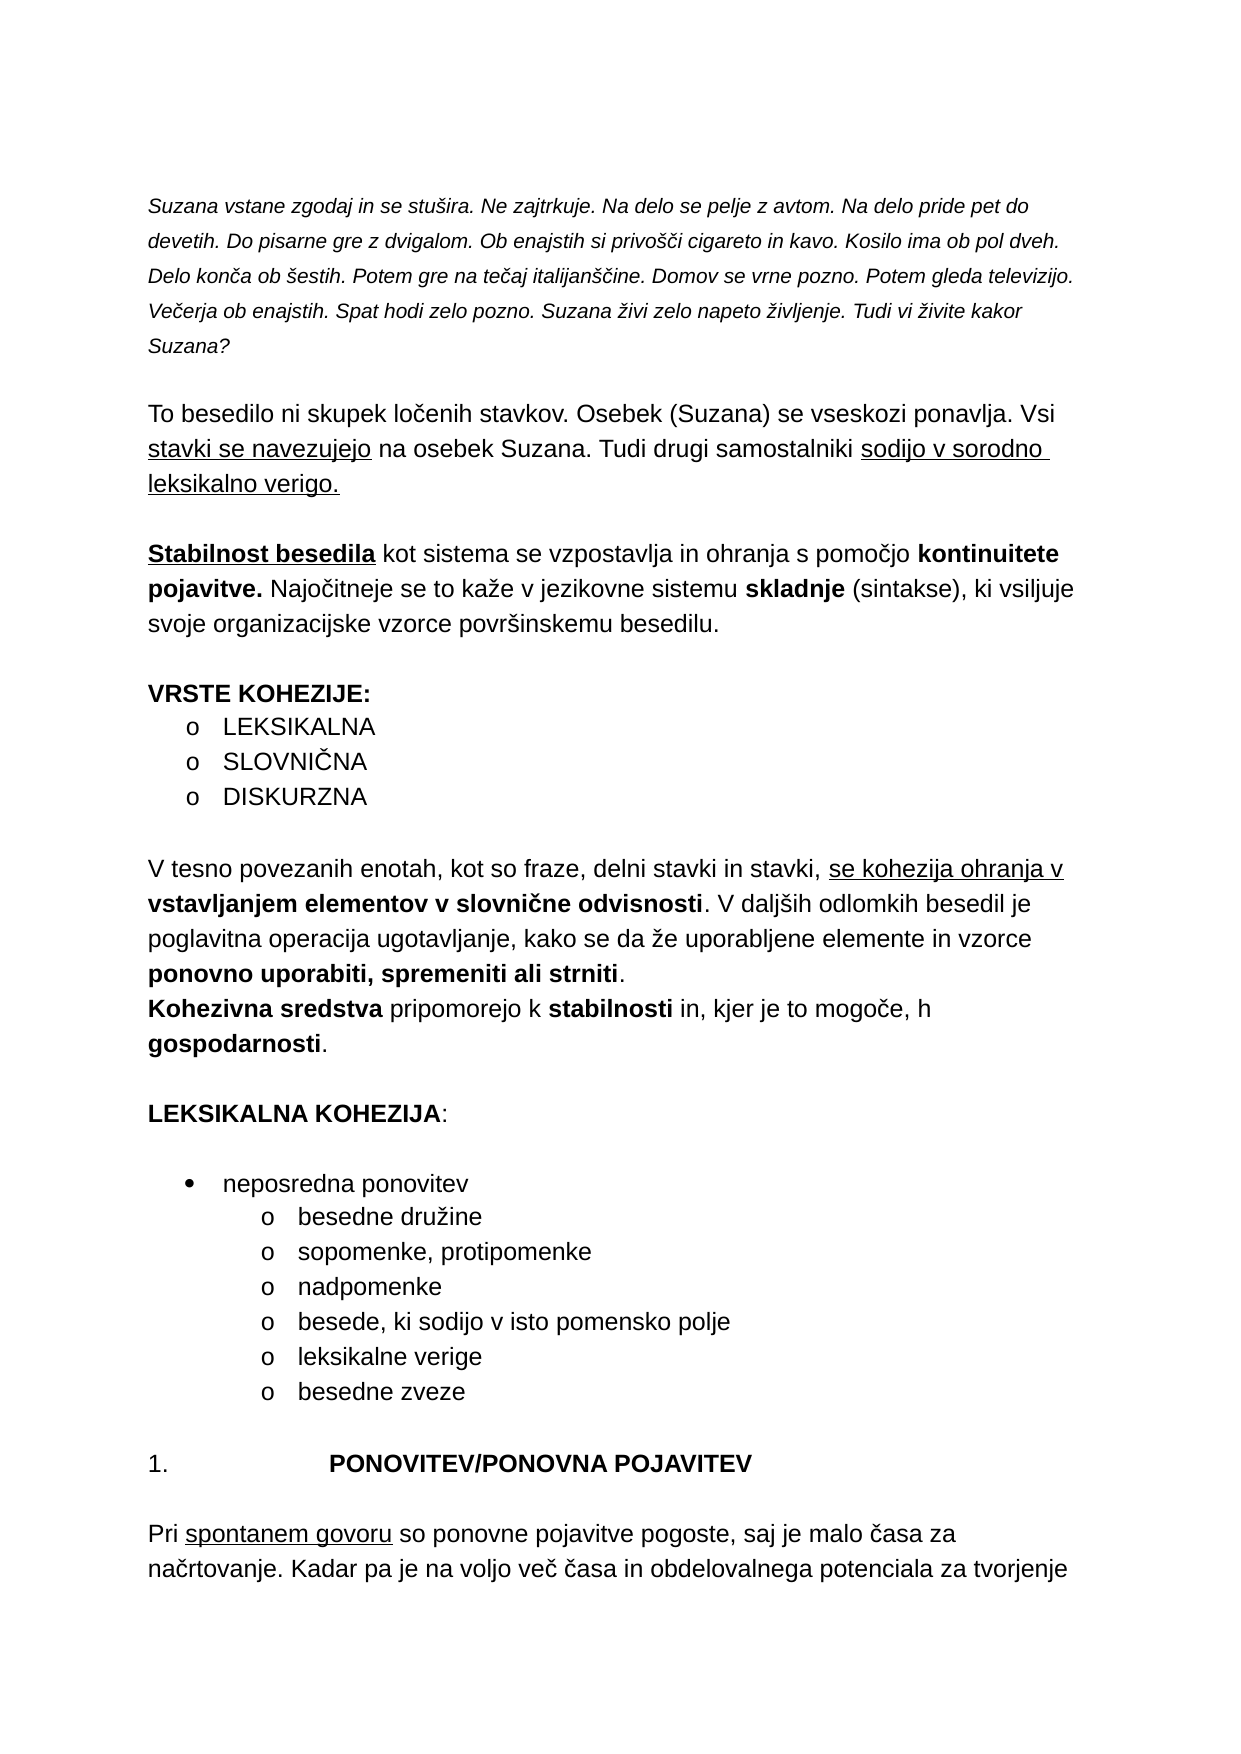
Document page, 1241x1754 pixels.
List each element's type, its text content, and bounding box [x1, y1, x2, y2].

text To besedilo ni skupek ločenih stavkov. Osebek (Suzana) se vseskozi ponavlja. Vsi stavki se navezujejo na osebek Suzana. Tudi drugi samostalniki sodijo v sorodno leksikalno verigo. [148, 393, 1093, 498]
list neposredna ponovitev [185, 1163, 1093, 1198]
text LEKSIKALNA KOHEZIJA: [148, 1093, 1093, 1128]
text VRSTE KOHEZIJE: [148, 673, 1093, 708]
list SLOVNIČNA [185, 743, 1093, 778]
text Suzana vstane zgodaj in se stušira. Ne zajtrkuje. Na delo se pelje z avtom. Na delo pride pet do devetih. Do pisarne gre z dvigalom. Ob enajstih si privošči cigareto in kavo. Kosilo ima ob pol dveh. Delo konča ob šestih. Potem gre na tečaj italijanščine. Domov se vrne pozno. Potem gleda televizijo. Večerja ob enajstih. Spat hodi zelo pozno. Suzana živi zelo napeto življenje. Tudi vi živite kakor Suzana? [148, 183, 1093, 358]
list nadpomenke [260, 1268, 1093, 1303]
list besede, ki sodijo v isto pomensko polje [260, 1303, 1093, 1338]
text Kohezivna sredstva pripomorejo k stabilnosti in, kjer je to mogoče, h gospodarnosti. [148, 988, 1093, 1058]
list sopomenke, protipomenke [260, 1233, 1093, 1268]
list besedne zveze [260, 1373, 1093, 1408]
text Pri spontanem govoru so ponovne pojavitve pogoste, saj je malo časa za načrtovanje. Kadar pa je na voljo več časa in obdelovalnega potenciala za tvorjenje [148, 1513, 1093, 1583]
text 1. PONOVITEV/PONOVNA POJAVITEV [148, 1443, 1093, 1478]
list besedne družine [260, 1198, 1093, 1233]
list DISKURZNA [185, 778, 1093, 813]
list leksikalne verige [260, 1338, 1093, 1373]
text Stabilnost besedila kot sistema se vzpostavlja in ohranja s pomočjo kontinuitete pojavitve. Najočitneje se to kaže v jezikovne sistemu skladnje (sintakse), ki vsiljuje svoje organizacijske vzorce površinskemu besedilu. [148, 533, 1093, 638]
list LEKSIKALNA [185, 708, 1093, 743]
text V tesno povezanih enotah, kot so fraze, delni stavki in stavki, se kohezija ohranja v vstavljanjem elementov v slovnične odvisnosti. V daljših odlomkih besedil je poglavitna operacija ugotavljanje, kako se da že uporabljene elemente in vzorce ponovno uporabiti, spremeniti ali strniti. [148, 848, 1093, 988]
